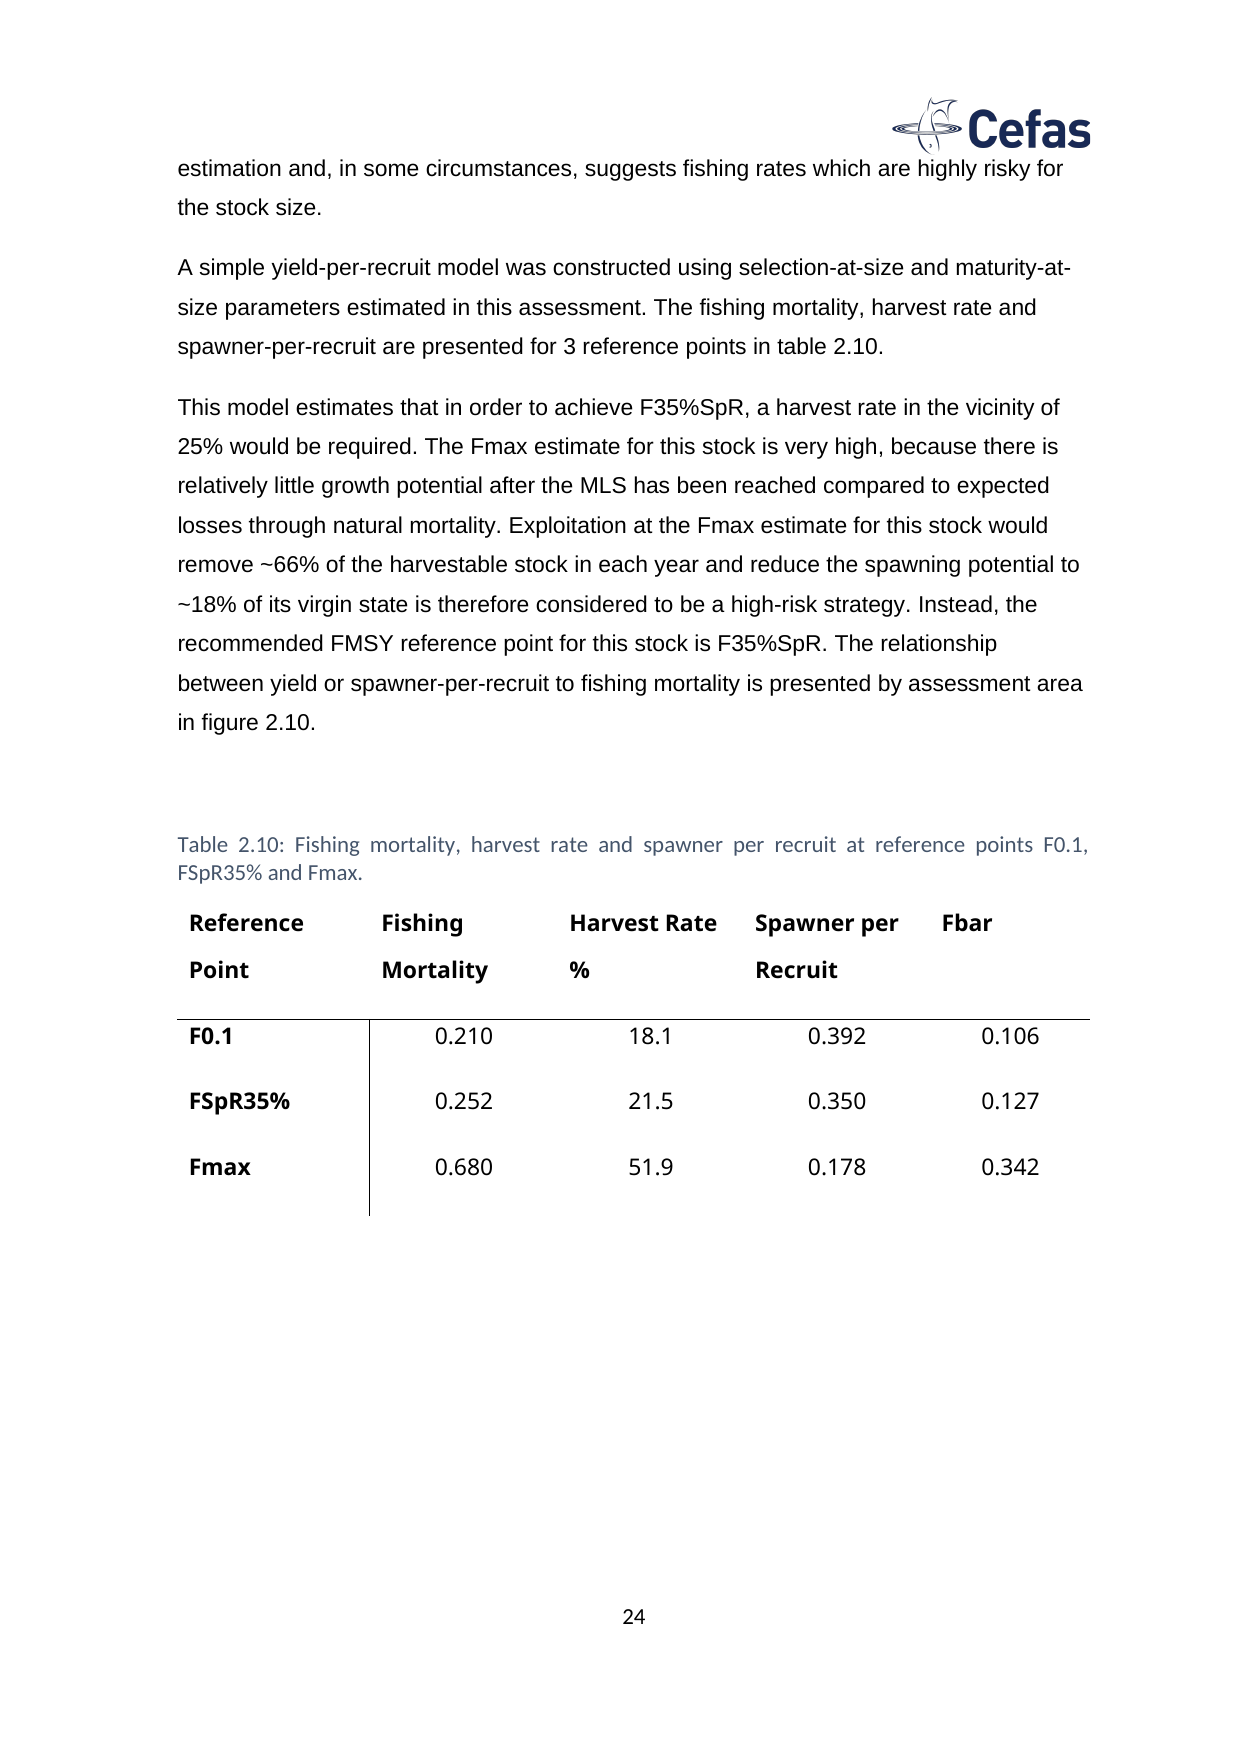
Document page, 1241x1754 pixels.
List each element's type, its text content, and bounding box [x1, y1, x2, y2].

text Table 2.10: Fishing mortality, harvest rate and spawner per recruit at reference points F0.1, FSpR35% and Fmax. [177, 830, 1090, 886]
table_header Reference Point [177, 907, 370, 1019]
table_cell 0.350 [744, 1085, 930, 1150]
table_cell F0.1 [177, 1020, 369, 1085]
text A simple yield-per-recruit model was constructed using selection-at-size and maturity-at-size parameters estimated in this assessment. The fishing mortality, harvest rate and spawner-per-recruit are presented for 3 reference points in table 2.10. [177, 254, 1090, 359]
table_cell 21.5 [558, 1085, 744, 1150]
table_header Harvest Rate % [558, 907, 744, 1019]
table_cell 0.392 [744, 1020, 930, 1085]
text estimation and, in some circumstances, suggests fishing rates which are highly risky for the stock size. [177, 154, 1090, 220]
table_cell 0.252 [370, 1085, 558, 1150]
table_header Fbar [930, 907, 1090, 1019]
table_cell 0.106 [930, 1020, 1090, 1085]
table_cell 0.342 [930, 1150, 1090, 1216]
table_cell 18.1 [558, 1020, 744, 1085]
table_cell 0.178 [744, 1150, 930, 1216]
table_header Spawner per Recruit [744, 907, 930, 1019]
table_cell 0.210 [370, 1020, 558, 1085]
text This model estimates that in order to achieve F35%SpR, a harvest rate in the vicinity of 25% would be required. The Fmax estimate for this stock is very high, because there is relatively little growth potential after the MLS has been reached compared to expected losses through natural mortality. Exploitation at the Fmax estimate for this stock would remove ~66% of the harvestable stock in each year and reduce the spawning potential to ~18% of its virgin state is therefore considered to be a high-risk strategy. Instead, the recommended FMSY reference point for this stock is F35%SpR. The relationship between yield or spawner-per-recruit to fishing mortality is presented by assessment area in figure 2.10. [177, 393, 1090, 736]
table_cell 0.127 [930, 1085, 1090, 1150]
table_header Fishing Mortality [370, 907, 558, 1019]
table_cell FSpR35% [177, 1085, 369, 1150]
table_cell 51.9 [558, 1150, 744, 1216]
table_cell Fmax [177, 1150, 369, 1216]
table_cell 0.680 [370, 1150, 558, 1216]
